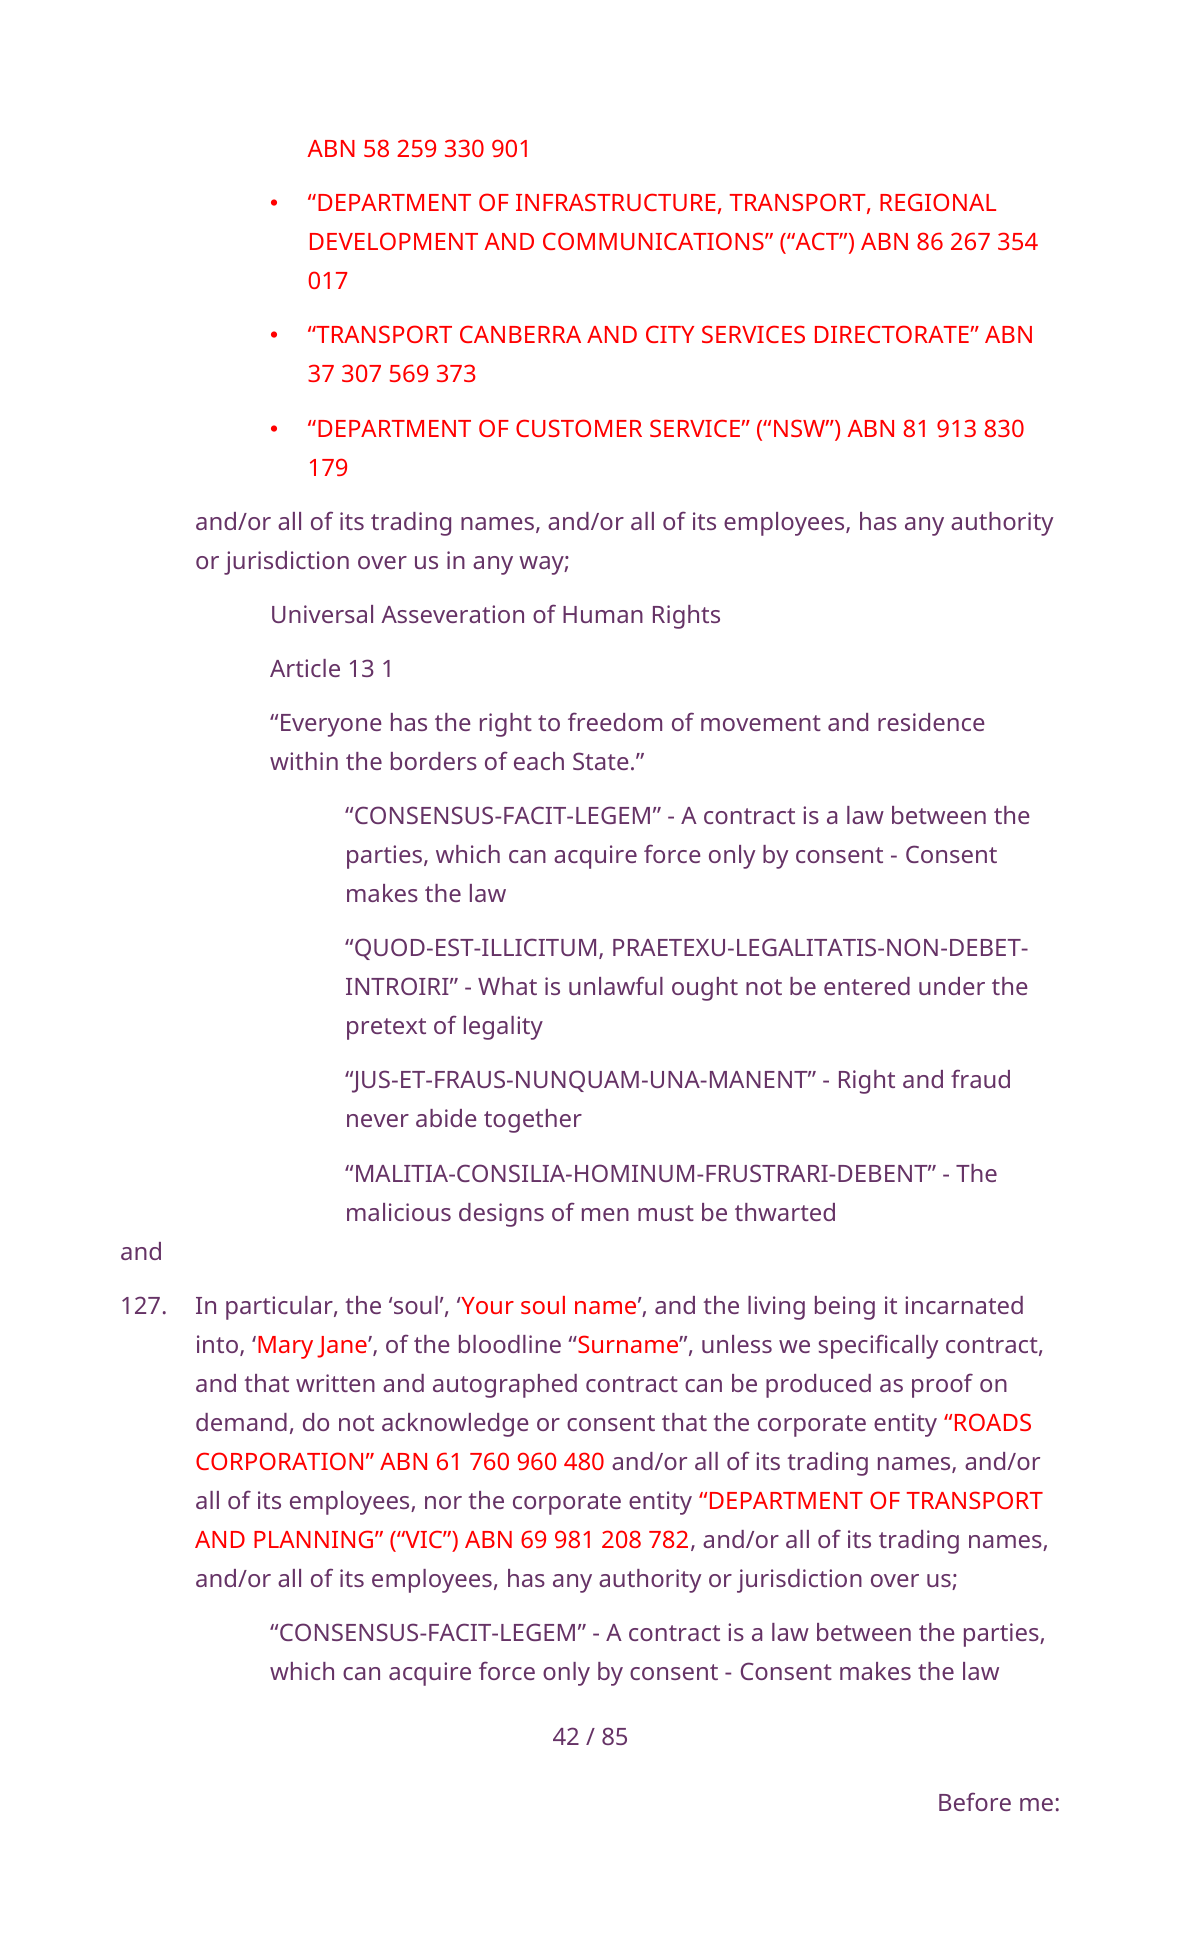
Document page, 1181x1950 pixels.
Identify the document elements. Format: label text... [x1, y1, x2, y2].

list “JUS-ET-FRAUS-NUNQUAM-UNA-MANENT” - Right and fraud never abide together [307, 1063, 1061, 1135]
list “Consensus-facit-legem” - A contract is a law between the parties, which can acquire force only by consent - Consent makes the law [232, 1616, 1061, 1688]
list Universal Asseveration of Human Rights [232, 598, 1061, 630]
list “DEPARTMENT OF CUSTOMER SERVICE” (“NSW”) ABN 81 913 830 179 [270, 411, 1061, 483]
list In particular, the ‘soul’, ‘Your soul name’, and the living being it incarnated into, ‘Mary Jane’, of the bloodline “Surname”, unless we specifically contract, and that written and autographed contract can be produced as proof on demand, do not acknowledge or consent that the corporate entity “ROADS CORPORATION” ABN 61 760 960 480 and/or all of its trading names, and/or all of its employees, nor the corporate entity “DEPARTMENT OF TRANSPORT AND PLANNING” (“VIC”) ABN 69 981 208 782, and/or all of its trading names, and/or all of its employees, has any authority or jurisdiction over us; [120, 1288, 1061, 1594]
list “QUOD-EST-ILLICITUM, PRAETEXU-LEGALITATIS-NON-DEBET-INTROIRI” - What is unlawful ought not be entered under the pretext of legality [307, 931, 1061, 1042]
list and/or all of its trading names, and/or all of its employees, has any authority or jurisdiction over us in any way; [157, 504, 1061, 576]
list and [120, 1234, 1061, 1267]
list ABN 58 259 330 901 [270, 132, 1061, 164]
list “TRANSPORT CANBERRA AND CITY SERVICES DIRECTORATE” ABN 37 307 569 373 [270, 318, 1061, 390]
list “Consensus-facit-legem” - A contract is a law between the parties, which can acquire force only by consent - Consent makes the law [307, 799, 1061, 909]
list “Everyone has the right to freedom of movement and residence within the borders of each State.” [232, 706, 1061, 777]
list “MALITIA-CONSILIA-HOMINUM-FRUSTRARI-DEBENT” - The malicious designs of men must be thwarted [307, 1156, 1061, 1228]
list Article 13 1 [232, 652, 1061, 684]
list “DEPARTMENT OF INFRASTRUCTURE, TRANSPORT, REGIONAL DEVELOPMENT AND COMMUNICATIONS” (“ACT”) ABN 86 267 354 017 [270, 186, 1061, 297]
